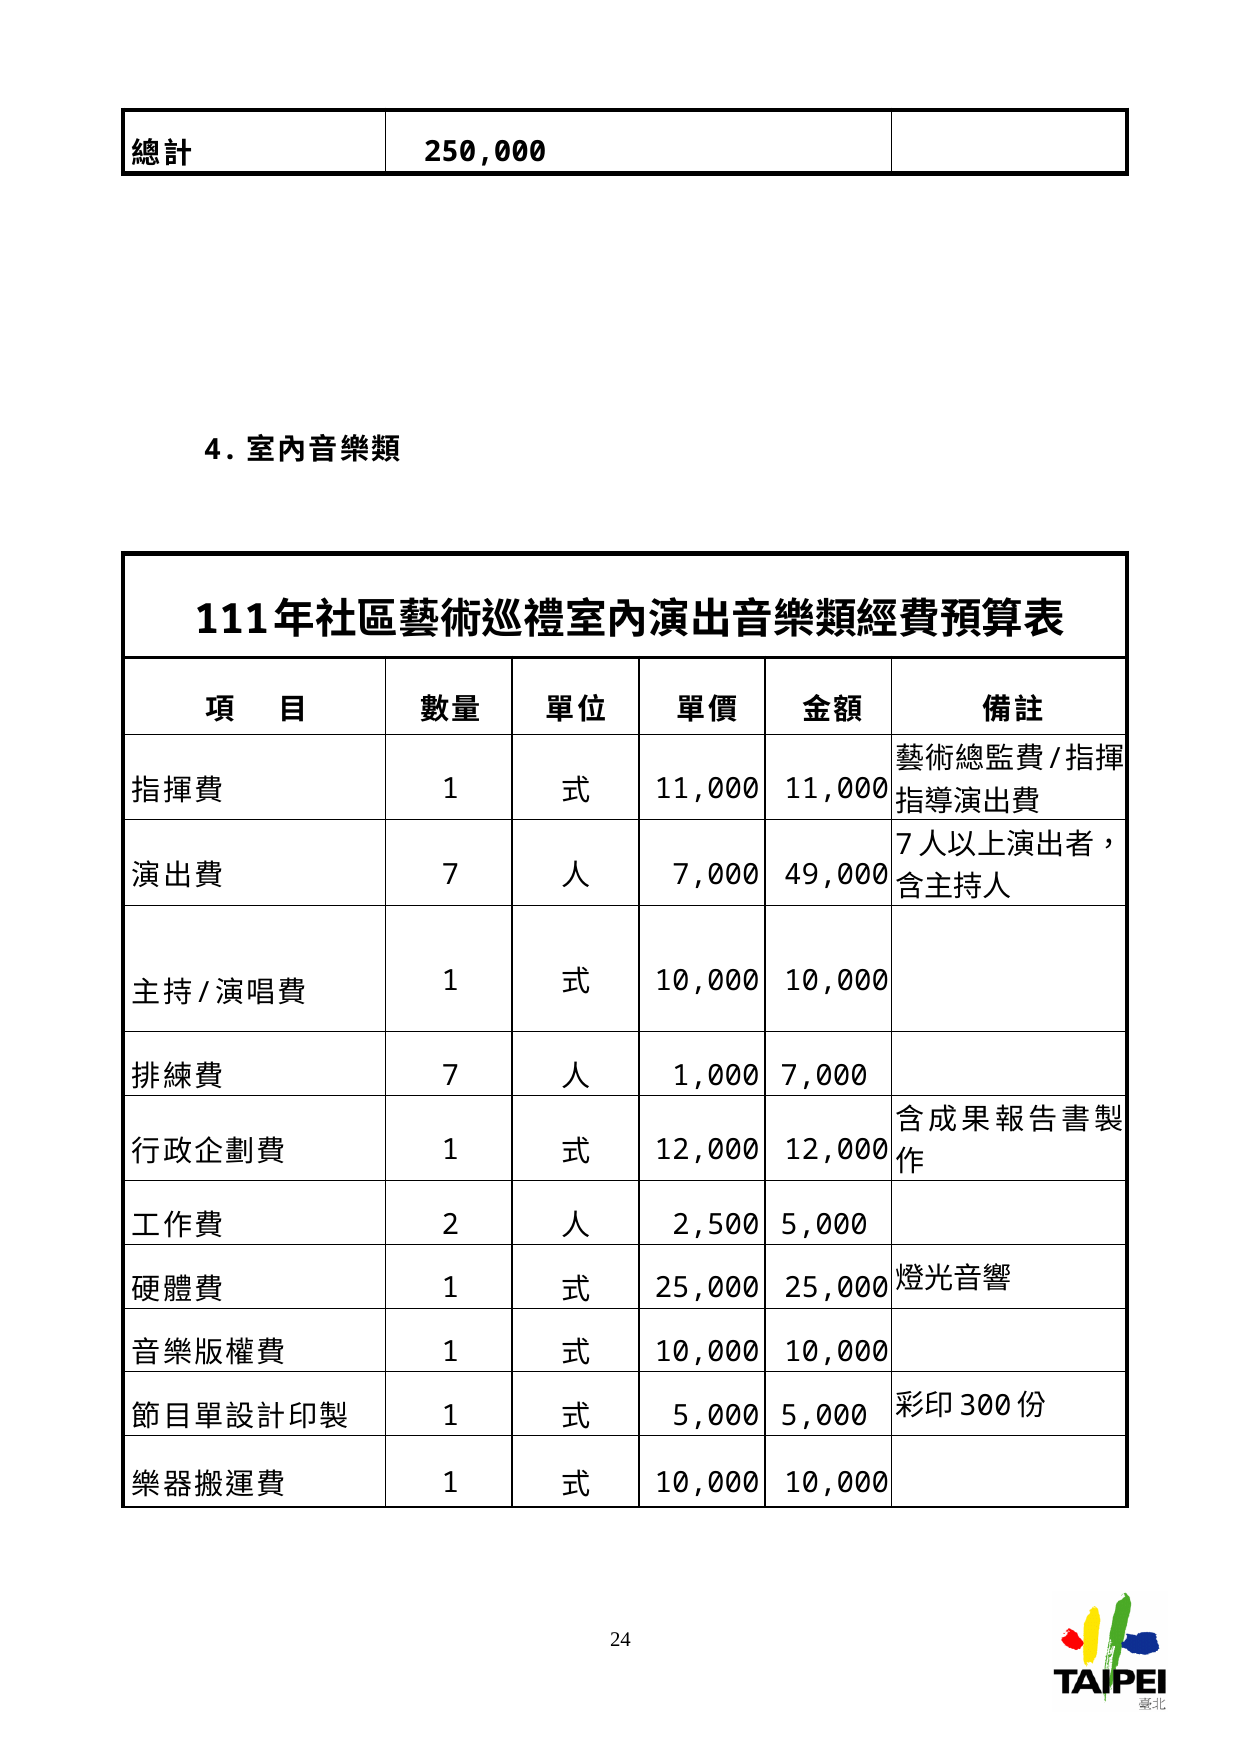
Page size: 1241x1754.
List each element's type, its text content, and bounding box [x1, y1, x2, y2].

table_cell 12,000 [766, 1096, 891, 1180]
table_cell 7 [386, 1032, 511, 1095]
table_cell 10,000 [640, 906, 764, 1031]
table_cell 11,000 [766, 735, 891, 819]
table_cell 1 [386, 1436, 511, 1506]
table_cell [892, 1032, 1125, 1095]
table_cell 硬體費 [125, 1245, 385, 1307]
table_cell 備註 [892, 659, 1125, 734]
table_cell [892, 1436, 1125, 1506]
table_cell 人 [513, 820, 638, 905]
table_cell 式 [513, 735, 638, 819]
table_cell 主持/演唱費 [125, 906, 385, 1031]
table_cell 7 [386, 820, 511, 905]
table_cell 1,000 [640, 1032, 764, 1095]
table_cell 演出費 [125, 820, 385, 905]
table_cell 項 目 [125, 659, 385, 734]
table_cell 10,000 [640, 1436, 764, 1506]
table_cell 含成果報告書製作 [892, 1096, 1125, 1180]
table_cell 5,000 [640, 1372, 764, 1434]
table_cell 行政企劃費 [125, 1096, 385, 1180]
table_cell 工作費 [125, 1181, 385, 1244]
table_cell 7,000 [766, 1032, 891, 1095]
table_cell 人 [513, 1032, 638, 1095]
table_cell 式 [513, 1309, 638, 1371]
table_cell 10,000 [766, 1309, 891, 1371]
table_cell 12,000 [640, 1096, 764, 1180]
table_cell [892, 112, 1125, 171]
table_cell 49,000 [766, 820, 891, 905]
table_cell 10,000 [766, 1436, 891, 1506]
table_cell 1 [386, 1309, 511, 1371]
table_cell 1 [386, 1096, 511, 1180]
table_cell 7人以上演出者，含主持人 [892, 820, 1125, 905]
table_cell 總計 [125, 112, 385, 171]
table_header 111年社區藝術巡禮室內演出音樂類經費預算表 [125, 556, 1125, 656]
table_cell 音樂版權費 [125, 1309, 385, 1371]
table_cell 單位 [513, 659, 638, 734]
table_cell 式 [513, 1372, 638, 1434]
table_cell 人 [513, 1181, 638, 1244]
table_cell 1 [386, 1245, 511, 1307]
table_cell 金額 [766, 659, 891, 734]
table_cell [892, 906, 1125, 1031]
table_cell 11,000 [640, 735, 764, 819]
table_cell 彩印300份 [892, 1372, 1125, 1434]
table_cell 藝術總監費/指揮指導演出費 [892, 735, 1125, 819]
table_cell 節目單設計印製 [125, 1372, 385, 1434]
table_cell 250,000 [386, 112, 891, 171]
table_cell 單價 [640, 659, 764, 734]
table_cell 式 [513, 1245, 638, 1307]
table_cell 式 [513, 906, 638, 1031]
table_cell 燈光音響 [892, 1245, 1125, 1307]
table_cell 排練費 [125, 1032, 385, 1095]
table_cell [892, 1181, 1125, 1244]
table_cell 10,000 [766, 906, 891, 1031]
table_cell 2 [386, 1181, 511, 1244]
table_cell 25,000 [766, 1245, 891, 1307]
table_cell [892, 1309, 1125, 1371]
table_cell 樂器搬運費 [125, 1436, 385, 1506]
table_cell 10,000 [640, 1309, 764, 1371]
table_cell 2,500 [640, 1181, 764, 1244]
table_cell 式 [513, 1436, 638, 1506]
table_cell 5,000 [766, 1372, 891, 1434]
table_cell 1 [386, 735, 511, 819]
table_cell 指揮費 [125, 735, 385, 819]
table_cell 25,000 [640, 1245, 764, 1307]
table_cell 5,000 [766, 1181, 891, 1244]
table_cell 數量 [386, 659, 511, 734]
table_cell 1 [386, 1372, 511, 1434]
table_cell 7,000 [640, 820, 764, 905]
list 室內音樂類 [193, 363, 1120, 488]
table_cell 1 [386, 906, 511, 1031]
table_cell 式 [513, 1096, 638, 1180]
